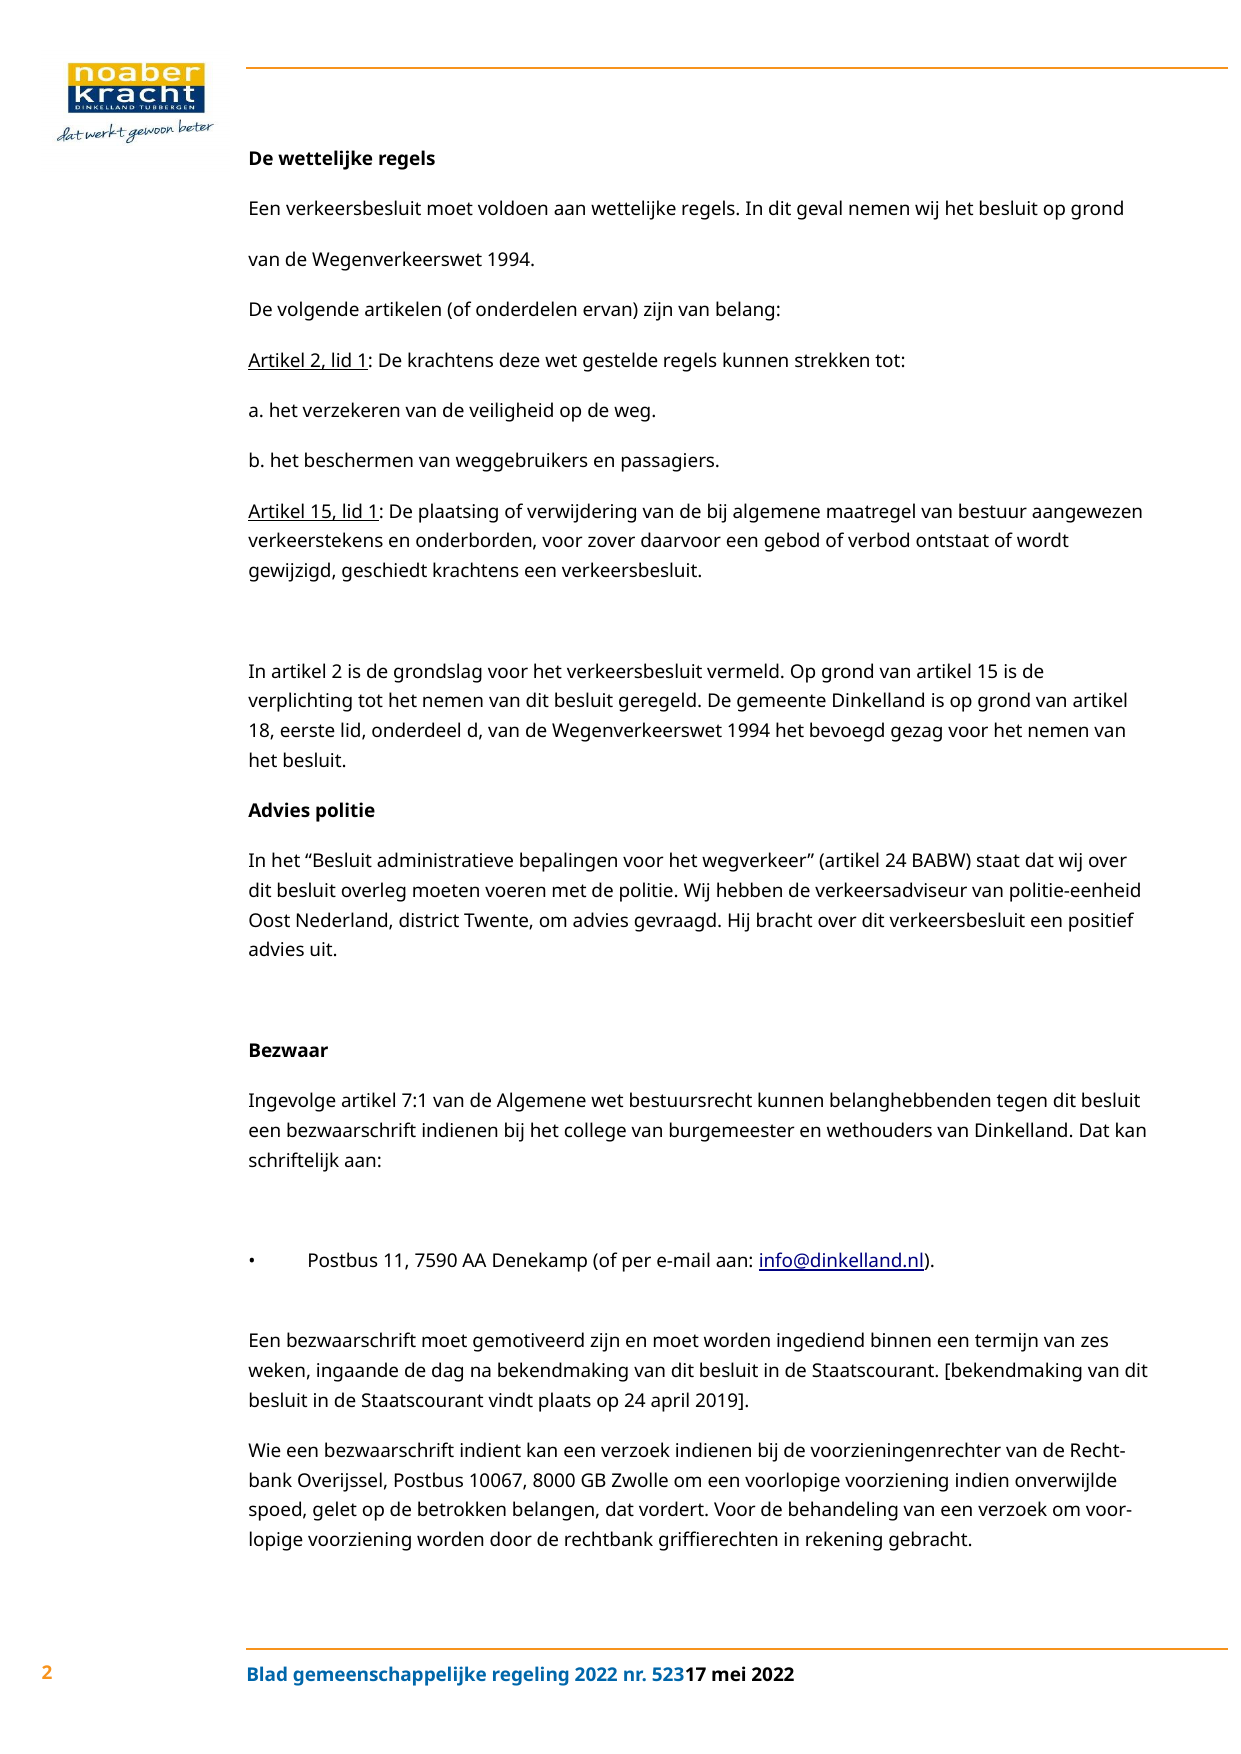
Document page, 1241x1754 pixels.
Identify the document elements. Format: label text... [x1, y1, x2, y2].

text Een verkeersbesluit moet voldoen aan wettelijke regels. In dit geval nemen wij het besluit op grond [248, 196, 1152, 221]
text De volgende artikelen (of onderdelen ervan) zijn van belang: [248, 296, 1152, 322]
text a. het verzekeren van de veiligheid op de weg. [248, 397, 1152, 423]
text Bezwaar [248, 1037, 1152, 1063]
text Een bezwaarschrift moet gemotiveerd zijn en moet worden ingediend binnen een termijn van zes weken, ingaande de dag na bekendmaking van dit besluit in de Staatscourant. [bekendmaking van dit besluit in de Staatscourant vindt plaats op 24 april 2019]. [248, 1328, 1152, 1413]
text Ingevolge artikel 7:1 van de Algemene wet bestuursrecht kunnen belanghebbenden tegen dit besluit een bezwaarschrift indienen bij het college van burgemeester en wethouders van Dinkelland. Dat kan schriftelijk aan: [248, 1088, 1152, 1173]
list Postbus 11, 7590 AA Denekamp (of per e-mail aan: info@dinkelland.nl). [248, 1248, 1152, 1273]
text van de Wegenverkeerswet 1994. [248, 246, 1152, 272]
text In het “Besluit administratieve bepalingen voor het wegverkeer” (artikel 24 BABW) staat dat wij over dit besluit overleg moeten voeren met de politie. Wij hebben de verkeersadviseur van politie-eenheid Oost Nederland, district Twente, om advies gevraagd. Hij bracht over dit verkeersbesluit een positief advies uit. [248, 848, 1152, 962]
text De wettelijke regels [248, 145, 1152, 171]
text Advies politie [248, 797, 1152, 823]
text b. het beschermen van weggebruikers en passagiers. [248, 448, 1152, 473]
text In artikel 2 is de grondslag voor het verkeersbesluit vermeld. Op grond van artikel 15 is de verplichting tot het nemen van dit besluit geregeld. De gemeente Dinkelland is op grond van artikel 18, eerste lid, onderdeel d, van de Wegenverkeerswet 1994 het bevoegd gezag voor het nemen van het besluit. [248, 658, 1152, 773]
picture [41, 47, 231, 172]
text Artikel 15, lid 1: De plaatsing of verwijdering van de bij algemene maatregel van bestuur aangewezen verkeerstekens en onderborden, voor zover daarvoor een gebod of verbod ontstaat of wordt gewijzigd, geschiedt krachtens een verkeersbesluit. [248, 498, 1152, 583]
text Wie een bezwaarschrift indient kan een verzoek indienen bij de voorzieningenrechter van de Recht-bank Overijssel, Postbus 10067, 8000 GB Zwolle om een voorlopige voorziening indien onverwijlde spoed, gelet op de betrokken belangen, dat vordert. Voor de behandeling van een verzoek om voor-lopige voorziening worden door de rechtbank griffierechten in rekening gebracht. [248, 1437, 1152, 1552]
text Artikel 2, lid 1: De krachtens deze wet gestelde regels kunnen strekken tot: [248, 347, 1152, 373]
